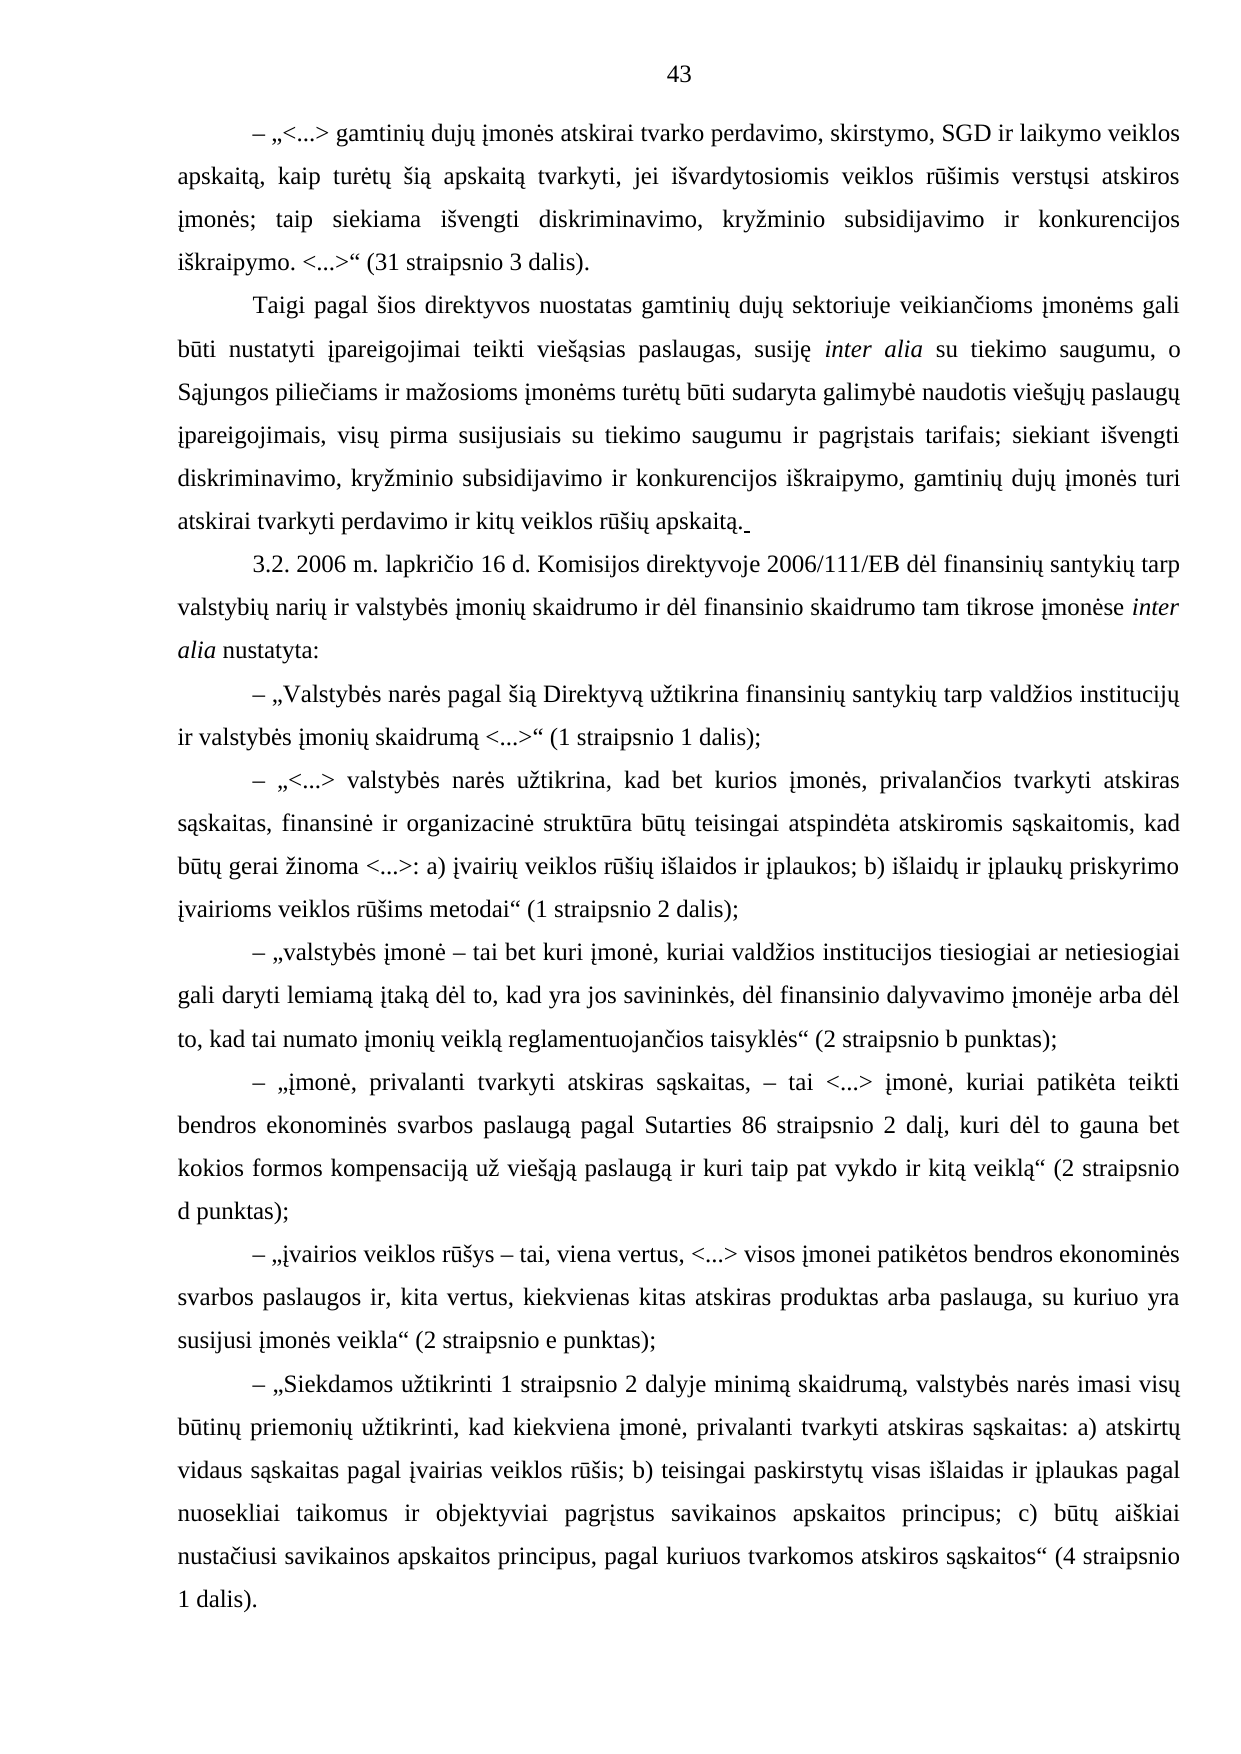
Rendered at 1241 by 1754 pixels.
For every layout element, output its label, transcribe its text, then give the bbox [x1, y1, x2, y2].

text – „<...> gamtinių dujų įmonės atskirai tvarko perdavimo, skirstymo, SGD ir laikymo veiklos apskaitą, kaip turėtų šią apskaitą tvarkyti, jei išvardytosiomis veiklos rūšimis verstųsi atskiros įmonės; taip siekiama išvengti diskriminavimo, kryžminio subsidijavimo ir konkurencijos iškraipymo. <...>“ (31 straipsnio 3 dalis). [177, 118, 1181, 276]
text Taigi pagal šios direktyvos nuostatas gamtinių dujų sektoriuje veikiančioms įmonėms gali būti nustatyti įpareigojimai teikti viešąsias paslaugas, susiję inter alia su tiekimo saugumu, o Sąjungos piliečiams ir mažosioms įmonėms turėtų būti sudaryta galimybė naudotis viešųjų paslaugų įpareigojimais, visų pirma susijusiais su tiekimo saugumu ir pagrįstais tarifais; siekiant išvengti diskriminavimo, kryžminio subsidijavimo ir konkurencijos iškraipymo, gamtinių dujų įmonės turi atskirai tvarkyti perdavimo ir kitų veiklos rūšių apskaitą. [177, 291, 1181, 535]
text – „valstybės įmonė – tai bet kuri įmonė, kuriai valdžios institucijos tiesiogiai ar netiesiogiai gali daryti lemiamą įtaką dėl to, kad yra jos savininkės, dėl finansinio dalyvavimo įmonėje arba dėl to, kad tai numato įmonių veiklą reglamentuojančios taisyklės“ (2 straipsnio b punktas); [177, 937, 1181, 1052]
text – „Valstybės narės pagal šią Direktyvą užtikrina finansinių santykių tarp valdžios institucijų ir valstybės įmonių skaidrumą <...>“ (1 straipsnio 1 dalis); [177, 679, 1181, 751]
text – „<...> valstybės narės užtikrina, kad bet kurios įmonės, privalančios tvarkyti atskiras sąskaitas, finansinė ir organizacinė struktūra būtų teisingai atspindėta atskiromis sąskaitomis, kad būtų gerai žinoma <...>: a) įvairių veiklos rūšių išlaidos ir įplaukos; b) išlaidų ir įplaukų priskyrimo įvairioms veiklos rūšims metodai“ (1 straipsnio 2 dalis); [177, 765, 1181, 923]
text – „Siekdamos užtikrinti 1 straipsnio 2 dalyje minimą skaidrumą, valstybės narės imasi visų būtinų priemonių užtikrinti, kad kiekviena įmonė, privalanti tvarkyti atskiras sąskaitas: a) atskirtų vidaus sąskaitas pagal įvairias veiklos rūšis; b) teisingai paskirstytų visas išlaidas ir įplaukas pagal nuosekliai taikomus ir objektyviai pagrįstus savikainos apskaitos principus; c) būtų aiškiai nustačiusi savikainos apskaitos principus, pagal kuriuos tvarkomos atskiros sąskaitos“ (4 straipsnio 1 dalis). [177, 1369, 1181, 1613]
text – „įmonė, privalanti tvarkyti atskiras sąskaitas, – tai <...> įmonė, kuriai patikėta teikti bendros ekonominės svarbos paslaugą pagal Sutarties 86 straipsnio 2 dalį, kuri dėl to gauna bet kokios formos kompensaciją už viešąją paslaugą ir kuri taip pat vykdo ir kitą veiklą“ (2 straipsnio d punktas); [177, 1067, 1181, 1225]
text – „įvairios veiklos rūšys – tai, viena vertus, <...> visos įmonei patikėtos bendros ekonominės svarbos paslaugos ir, kita vertus, kiekvienas kitas atskiras produktas arba paslauga, su kuriuo yra susijusi įmonės veikla“ (2 straipsnio e punktas); [177, 1239, 1181, 1354]
text 3.2. 2006 m. lapkričio 16 d. Komisijos direktyvoje 2006/111/EB dėl finansinių santykių tarp valstybių narių ir valstybės įmonių skaidrumo ir dėl finansinio skaidrumo tam tikrose įmonėse inter alia nustatyta: [177, 549, 1181, 664]
